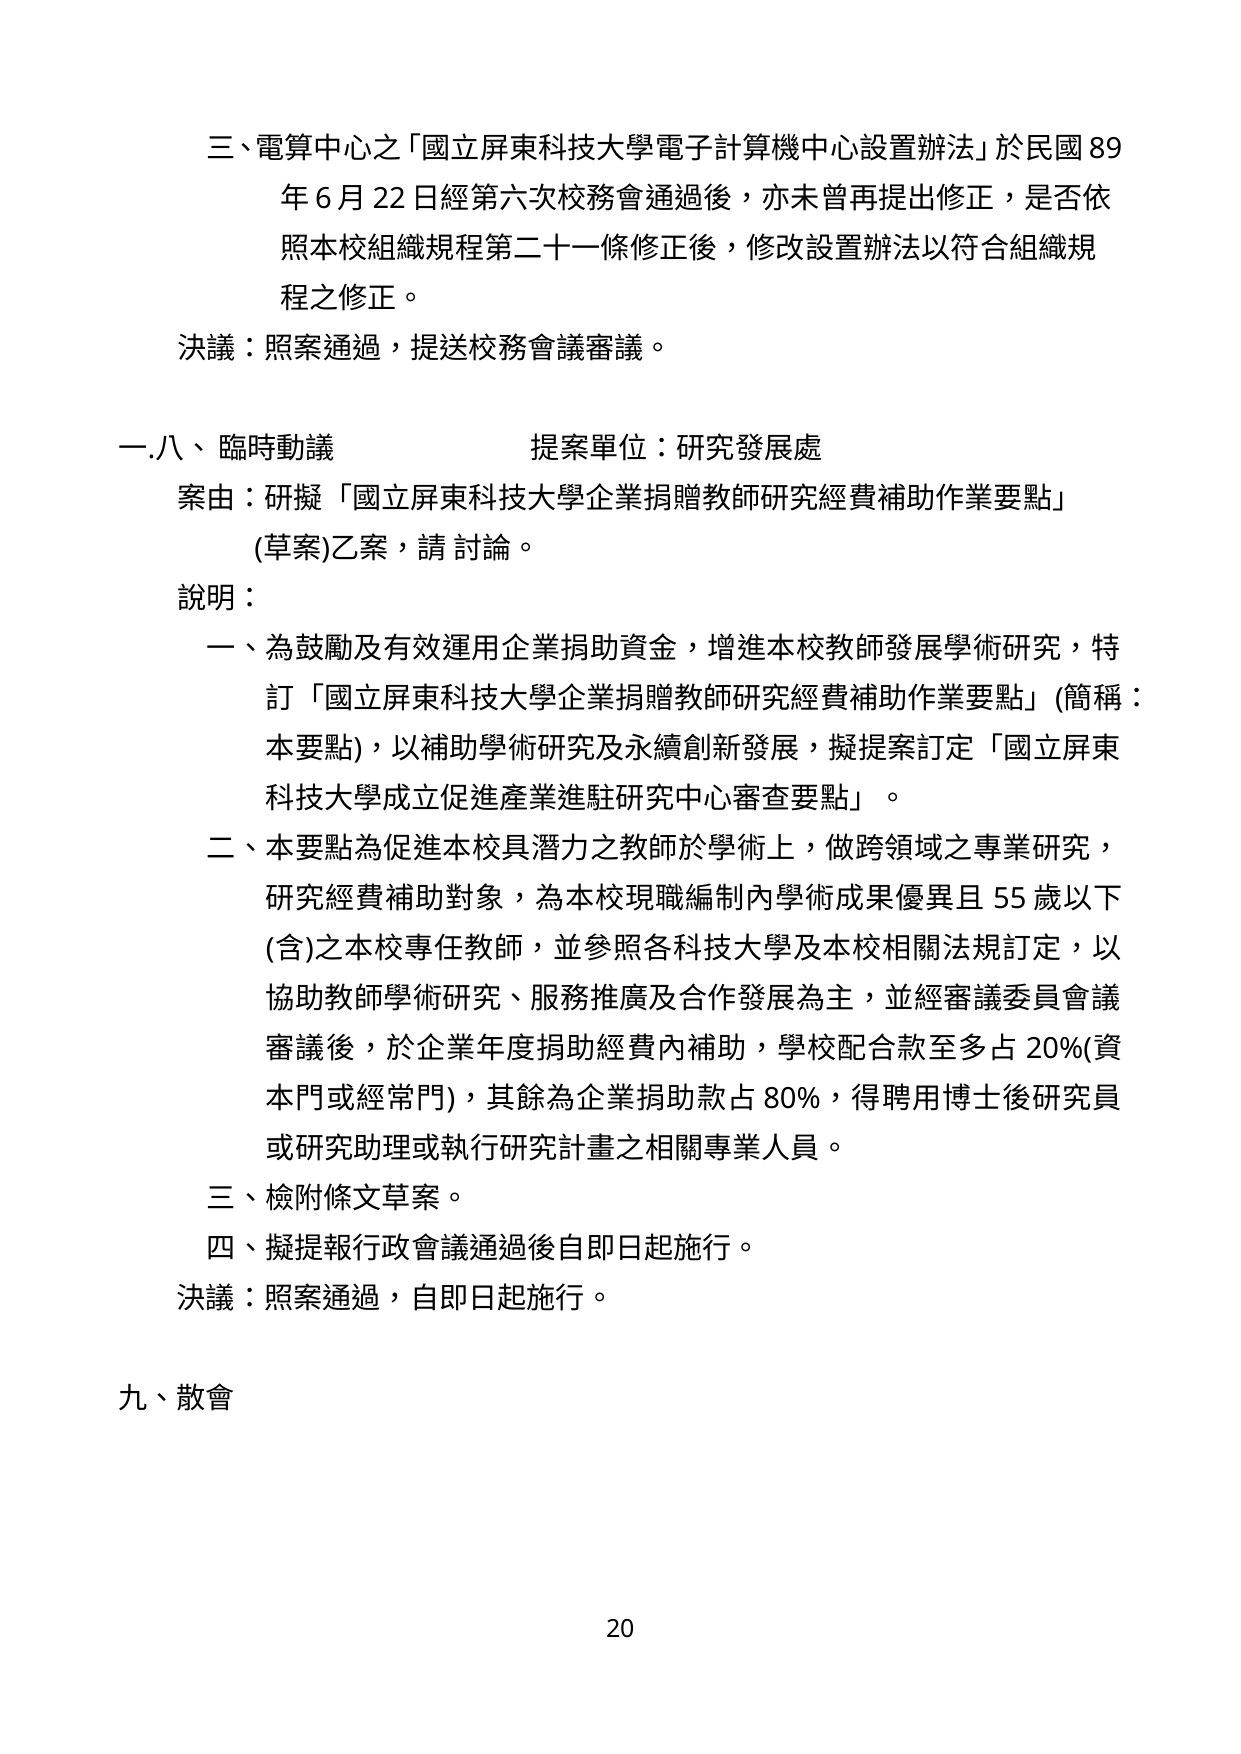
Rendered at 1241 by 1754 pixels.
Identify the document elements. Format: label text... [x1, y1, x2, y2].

text 二、本要點為促進本校具潛力之教師於學術上，做跨領域之專業研究，研究經費補助對象，為本校現職編制內學術成果優異且55歲以下(含)之本校專任教師，並參照各科技大學及本校相關法規訂定，以協助教師學術研究、服務推廣及合作發展為主，並經審議委員會議審議後，於企業年度捐助經費內補助，學校配合款至多占20%(資本門或經常門)，其餘為企業捐助款占80%，得聘用博士後研究員或研究助理或執行研究計畫之相關專業人員。 [207, 818, 1122, 1168]
text 九、散會 [118, 1368, 1122, 1418]
text 一、為鼓勵及有效運用企業捐助資金，增進本校教師發展學術研究，特訂「國立屏東科技大學企業捐贈教師研究經費補助作業要點」(簡稱：本要點)，以補助學術研究及永續創新發展，擬提案訂定「國立屏東科技大學成立促進產業進駐研究中心審查要點」。 [207, 618, 1122, 818]
text 三、電算中心之「國立屏東科技大學電子計算機中心設置辦法」於民國89年6月22日經第六次校務會通過後，亦未曾再提出修正，是否依照本校組織規程第二十一條修正後，修改設置辦法以符合組織規程之修正。 [206, 118, 1122, 318]
text 四、擬提報行政會議通過後自即日起施行。 [207, 1218, 1122, 1268]
text 說明： [118, 568, 1122, 618]
text 決議：照案通過，提送校務會議審議。 [177, 318, 1122, 368]
text (草案)乙案，請 討論。 [224, 518, 1122, 568]
text 案由：研擬「國立屏東科技大學企業捐贈教師研究經費補助作業要點」 [118, 468, 1122, 518]
text 三、檢附條文草案。 [207, 1168, 1122, 1218]
text 決議：照案通過，自即日起施行。 [118, 1268, 1122, 1318]
list 臨時動議 提案單位：研究發展處 [118, 418, 1122, 468]
